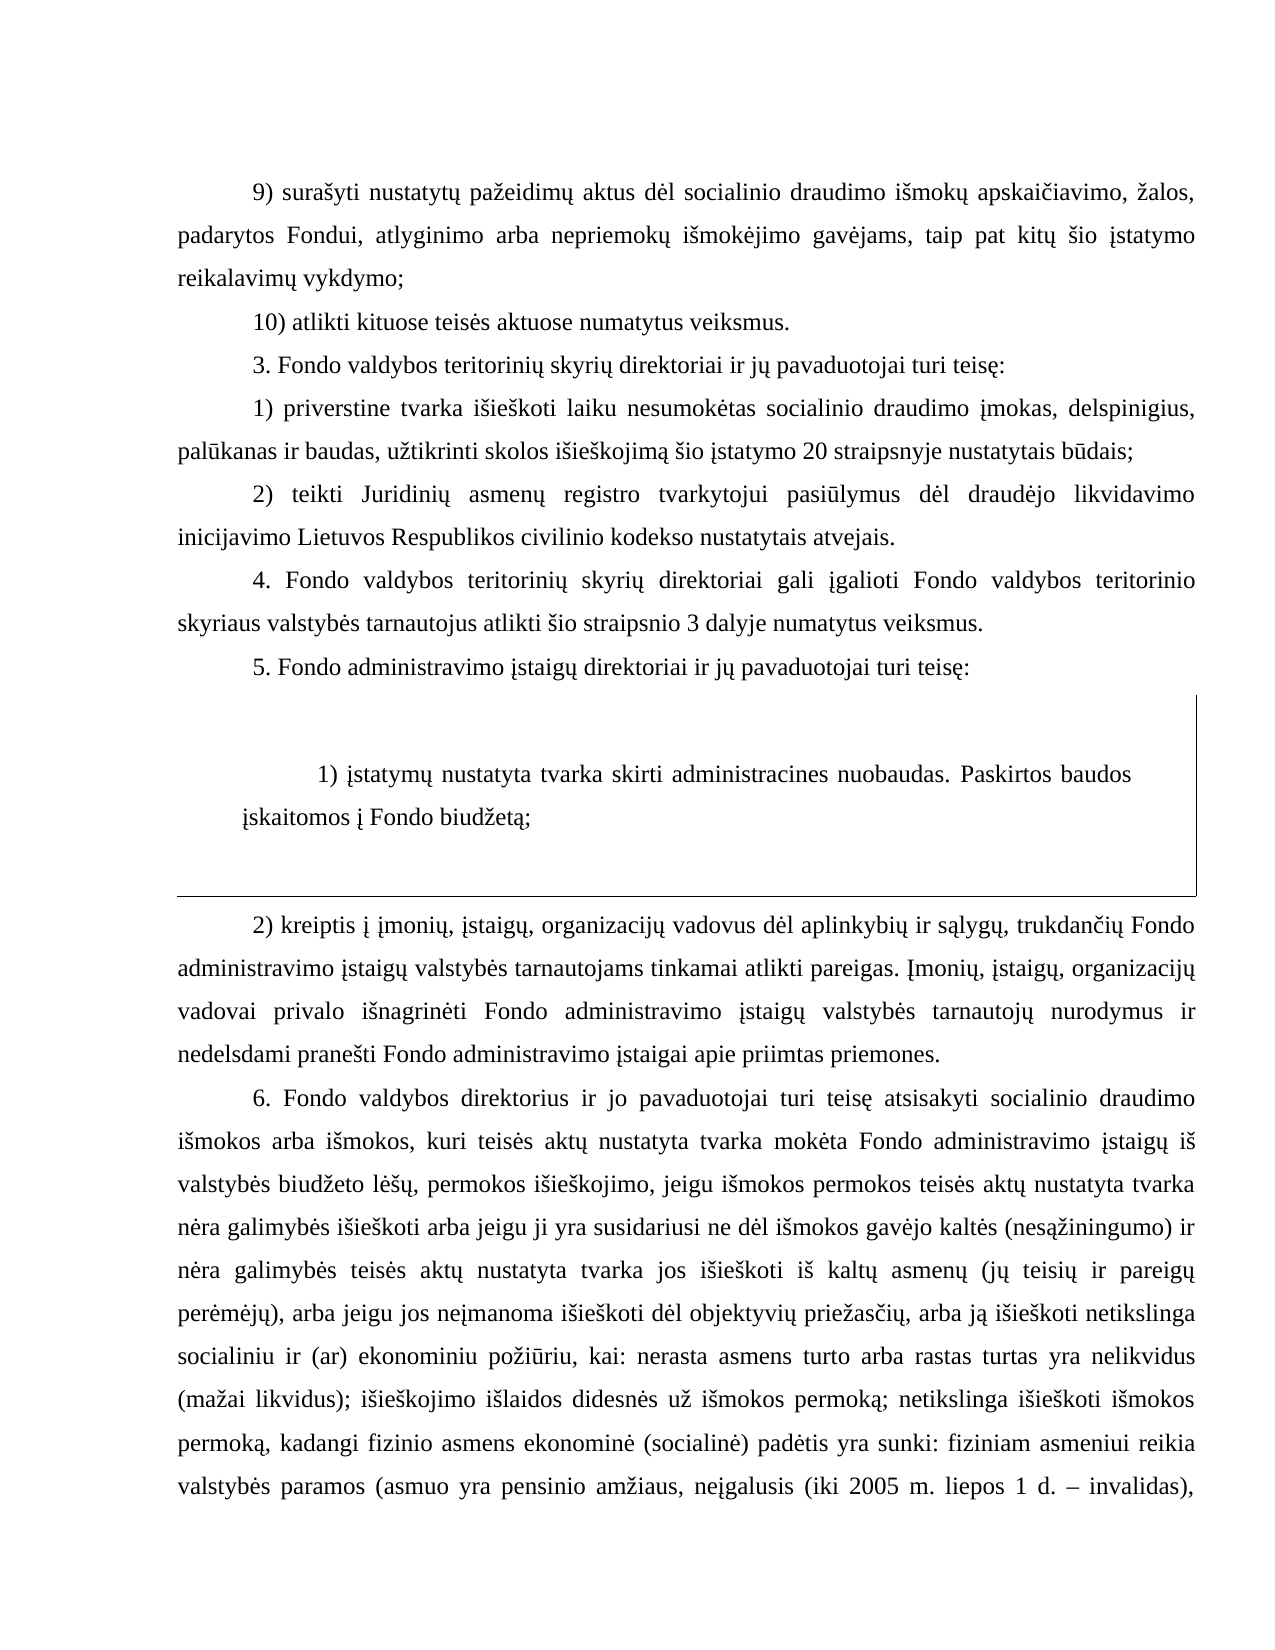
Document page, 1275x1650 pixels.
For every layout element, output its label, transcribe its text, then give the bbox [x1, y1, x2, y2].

text 3. Fondo valdybos teritorinių skyrių direktoriai ir jų pavaduotojai turi teisę: [177, 350, 1196, 378]
text 5. Fondo administravimo įstaigų direktoriai ir jų pavaduotojai turi teisę: [177, 652, 1196, 680]
text 2) teikti Juridinių asmenų registro tvarkytojui pasiūlymus dėl draudėjo likvidavimo inicijavimo Lietuvos Respublikos civilinio kodekso nustatytais atvejais. [177, 479, 1196, 551]
text 2) kreiptis į įmonių, įstaigų, organizacijų vadovus dėl aplinkybių ir sąlygų, trukdančių Fondo administravimo įstaigų valstybės tarnautojams tinkamai atlikti pareigas. Įmonių, įstaigų, organizacijų vadovai privalo išnagrinėti Fondo administravimo įstaigų valstybės tarnautojų nurodymus ir nedelsdami pranešti Fondo administravimo įstaigai apie priimtas priemones. [177, 910, 1196, 1068]
text 9) surašyti nustatytų pažeidimų aktus dėl socialinio draudimo išmokų apskaičiavimo, žalos, padarytos Fondui, atlyginimo arba nepriemokų išmokėjimo gavėjams, taip pat kitų šio įstatymo reikalavimų vykdymo; [177, 177, 1196, 292]
text 1) priverstine tvarka išieškoti laiku nesumokėtas socialinio draudimo įmokas, delspinigius, palūkanas ir baudas, užtikrinti skolos išieškojimą šio įstatymo 20 straipsnyje nustatytais būdais; [177, 393, 1196, 465]
text 4. Fondo valdybos teritorinių skyrių direktoriai gali įgalioti Fondo valdybos teritorinio skyriaus valstybės tarnautojus atlikti šio straipsnio 3 dalyje numatytus veiksmus. [177, 565, 1196, 637]
text 1) įstatymų nustatyta tvarka skirti administracines nuobaudas. Paskirtos baudos įskaitomos į Fondo biudžetą; [177, 695, 1196, 896]
text 6. Fondo valdybos direktorius ir jo pavaduotojai turi teisę atsisakyti socialinio draudimo išmokos arba išmokos, kuri teisės aktų nustatyta tvarka mokėta Fondo administravimo įstaigų iš valstybės biudžeto lėšų, permokos išieškojimo, jeigu išmokos permokos teisės aktų nustatyta tvarka nėra galimybės išieškoti arba jeigu ji yra susidariusi ne dėl išmokos gavėjo kaltės (nesąžiningumo) ir nėra galimybės teisės aktų nustatyta tvarka jos išieškoti iš kaltų asmenų (jų teisių ir pareigų perėmėjų), arba jeigu jos neįmanoma išieškoti dėl objektyvių priežasčių, arba ją išieškoti netikslinga socialiniu ir (ar) ekonominiu požiūriu, kai: nerasta asmens turto arba rastas turtas yra nelikvidus (mažai likvidus); išieškojimo išlaidos didesnės už išmokos permoką; netikslinga išieškoti išmokos permoką, kadangi fizinio asmens ekonominė (socialinė) padėtis yra sunki: fiziniam asmeniui reikia valstybės paramos (asmuo yra pensinio amžiaus, neįgalusis (iki 2005 m. liepos 1 d. – invalidas), [177, 1083, 1196, 1499]
text 10) atlikti kituose teisės aktuose numatytus veiksmus. [177, 307, 1196, 335]
